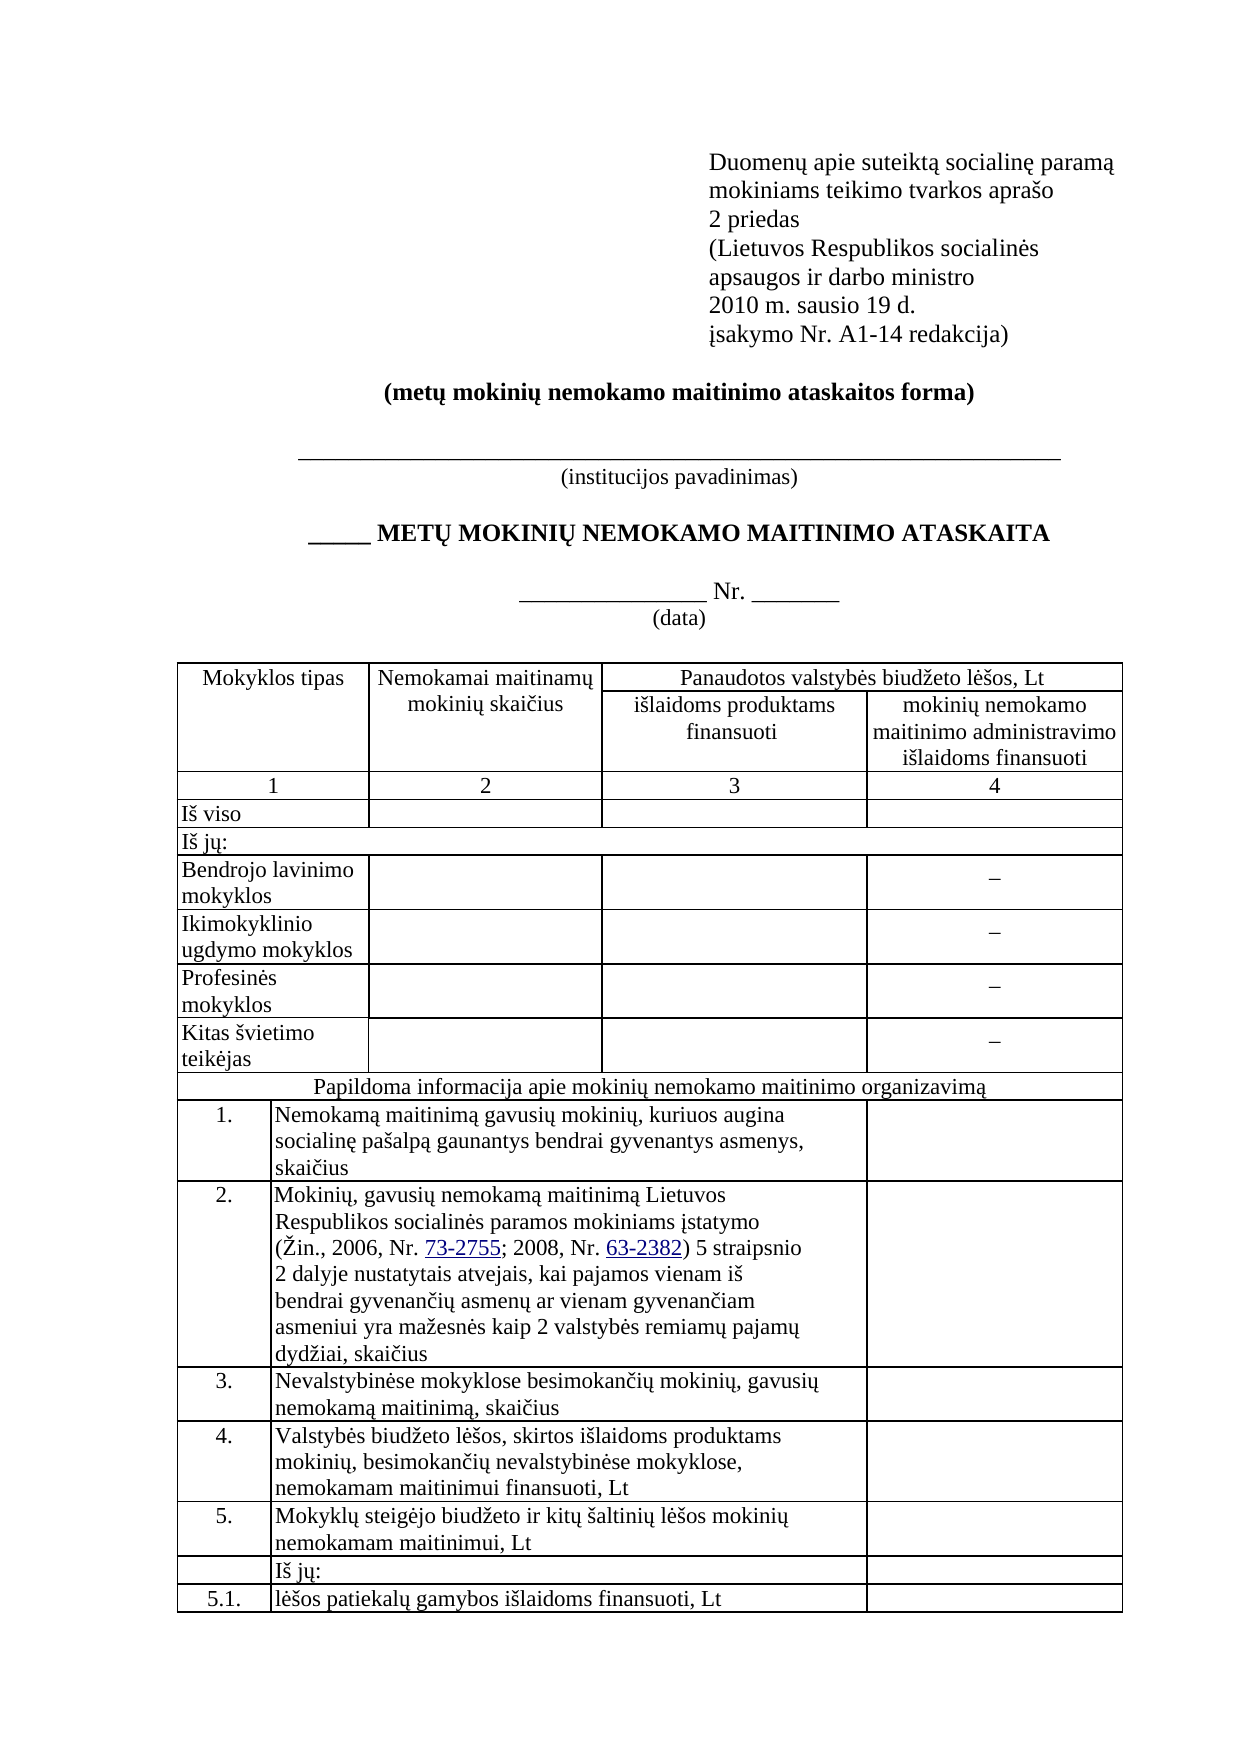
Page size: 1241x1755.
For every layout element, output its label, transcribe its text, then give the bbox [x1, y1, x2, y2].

table_cell 1 [178, 772, 368, 798]
text _____ METŲ MOKINIŲ NEMOKAMO MAITINIMO ATASKAITA [177, 518, 1181, 547]
text (metų mokinių nemokamo maitinimo ataskaitos forma) [177, 377, 1181, 406]
table_cell Iš jų: [272, 1557, 866, 1583]
table_cell 4. [178, 1422, 270, 1501]
text 2 priedas [177, 204, 1181, 233]
table_cell [603, 856, 866, 908]
table_cell [369, 1019, 601, 1071]
text (data) [177, 604, 1181, 631]
table_cell mokinių nemokamo maitinimo administravimo išlaidoms finansuoti [868, 692, 1122, 771]
table_header Mokyklos tipas [178, 664, 368, 771]
table_header Panaudotos valstybės biudžeto lėšos, Lt [603, 664, 1122, 690]
table_cell [603, 1019, 866, 1071]
table_cell Mokinių, gavusių nemokamą maitinimą Lietuvos Respublikos socialinės paramos mokiniams įstatymo (Žin., 2006, Nr. 73-2755; 2008, Nr. 63-2382) 5 straipsnio 2 dalyje nustatytais atvejais, kai pajamos vienam iš bendrai gyvenančių asmenų ar vienam gyvenančiam asmeniui yra mažesnės kaip 2 valstybės remiamų pajamų dydžiai, skaičius [272, 1182, 866, 1366]
table_cell [868, 1557, 1122, 1583]
text _____________________________________________________________ [177, 434, 1181, 463]
text įsakymo Nr. A1-14 redakcija) [177, 319, 1181, 348]
table_cell _ [868, 910, 1122, 963]
text (institucijos pavadinimas) [177, 463, 1181, 489]
table_cell išlaidoms produktams finansuoti [603, 692, 866, 771]
table_cell [868, 1422, 1122, 1501]
table_cell Iš jų: [178, 828, 1122, 854]
table_cell Bendrojo lavinimo mokyklos [178, 856, 368, 908]
table_cell 2. [178, 1182, 270, 1366]
table_cell Valstybės biudžeto lėšos, skirtos išlaidoms produktams mokinių, besimokančių nevalstybinėse mokyklose, nemokamam maitinimui finansuoti, Lt [272, 1422, 866, 1501]
table_cell 2 [370, 772, 601, 798]
table_cell [603, 910, 866, 963]
table_cell [868, 1368, 1122, 1420]
text Duomenų apie suteiktą socialinę paramą [177, 147, 1181, 176]
table_header Nemokamai maitinamų mokinių skaičius [370, 664, 601, 771]
table_cell Mokyklų steigėjo biudžeto ir kitų šaltinių lėšos mokinių nemokamam maitinimui, Lt [272, 1502, 866, 1555]
table_cell [370, 910, 601, 963]
text 2010 m. sausio 19 d. [177, 291, 1181, 319]
table_cell [603, 800, 866, 826]
text apsaugos ir darbo ministro [177, 262, 1181, 291]
table_cell [370, 965, 601, 1017]
table_cell 5.1. [178, 1585, 270, 1611]
table_cell 3. [178, 1368, 270, 1420]
table_cell [868, 1101, 1122, 1180]
table_cell 5. [178, 1502, 270, 1555]
table_cell lėšos patiekalų gamybos išlaidoms finansuoti, Lt [272, 1585, 866, 1611]
table_cell [370, 800, 601, 826]
table_cell Kitas švietimo teikėjas [178, 1018, 368, 1071]
table_cell 4 [868, 772, 1122, 798]
table_cell _ [868, 1019, 1122, 1071]
table_cell _ [868, 965, 1122, 1017]
table_cell [868, 1585, 1122, 1611]
table_cell Ikimokyklinio ugdymo mokyklos [178, 910, 368, 963]
table_cell [868, 1502, 1122, 1555]
table_cell [868, 800, 1122, 826]
table_cell 3 [603, 772, 866, 798]
table_cell Iš viso [178, 800, 368, 826]
table_cell [868, 1182, 1122, 1366]
table_cell _ [868, 856, 1122, 908]
text (Lietuvos Respublikos socialinės [177, 233, 1181, 262]
table_cell Papildoma informacija apie mokinių nemokamo maitinimo organizavimą [178, 1073, 1122, 1099]
text mokiniams teikimo tvarkos aprašo [177, 176, 1181, 204]
table_cell Nemokamą maitinimą gavusių mokinių, kuriuos augina socialinę pašalpą gaunantys bendrai gyvenantys asmenys, skaičius [272, 1101, 866, 1180]
table_cell 1. [178, 1101, 270, 1180]
text _______________ Nr. _______ [177, 576, 1181, 604]
table_cell [178, 1557, 270, 1583]
table_cell Nevalstybinėse mokyklose besimokančių mokinių, gavusių nemokamą maitinimą, skaičius [272, 1368, 866, 1420]
table_cell [370, 856, 601, 908]
table_cell [603, 965, 866, 1017]
table_cell Profesinės mokyklos [178, 965, 368, 1017]
